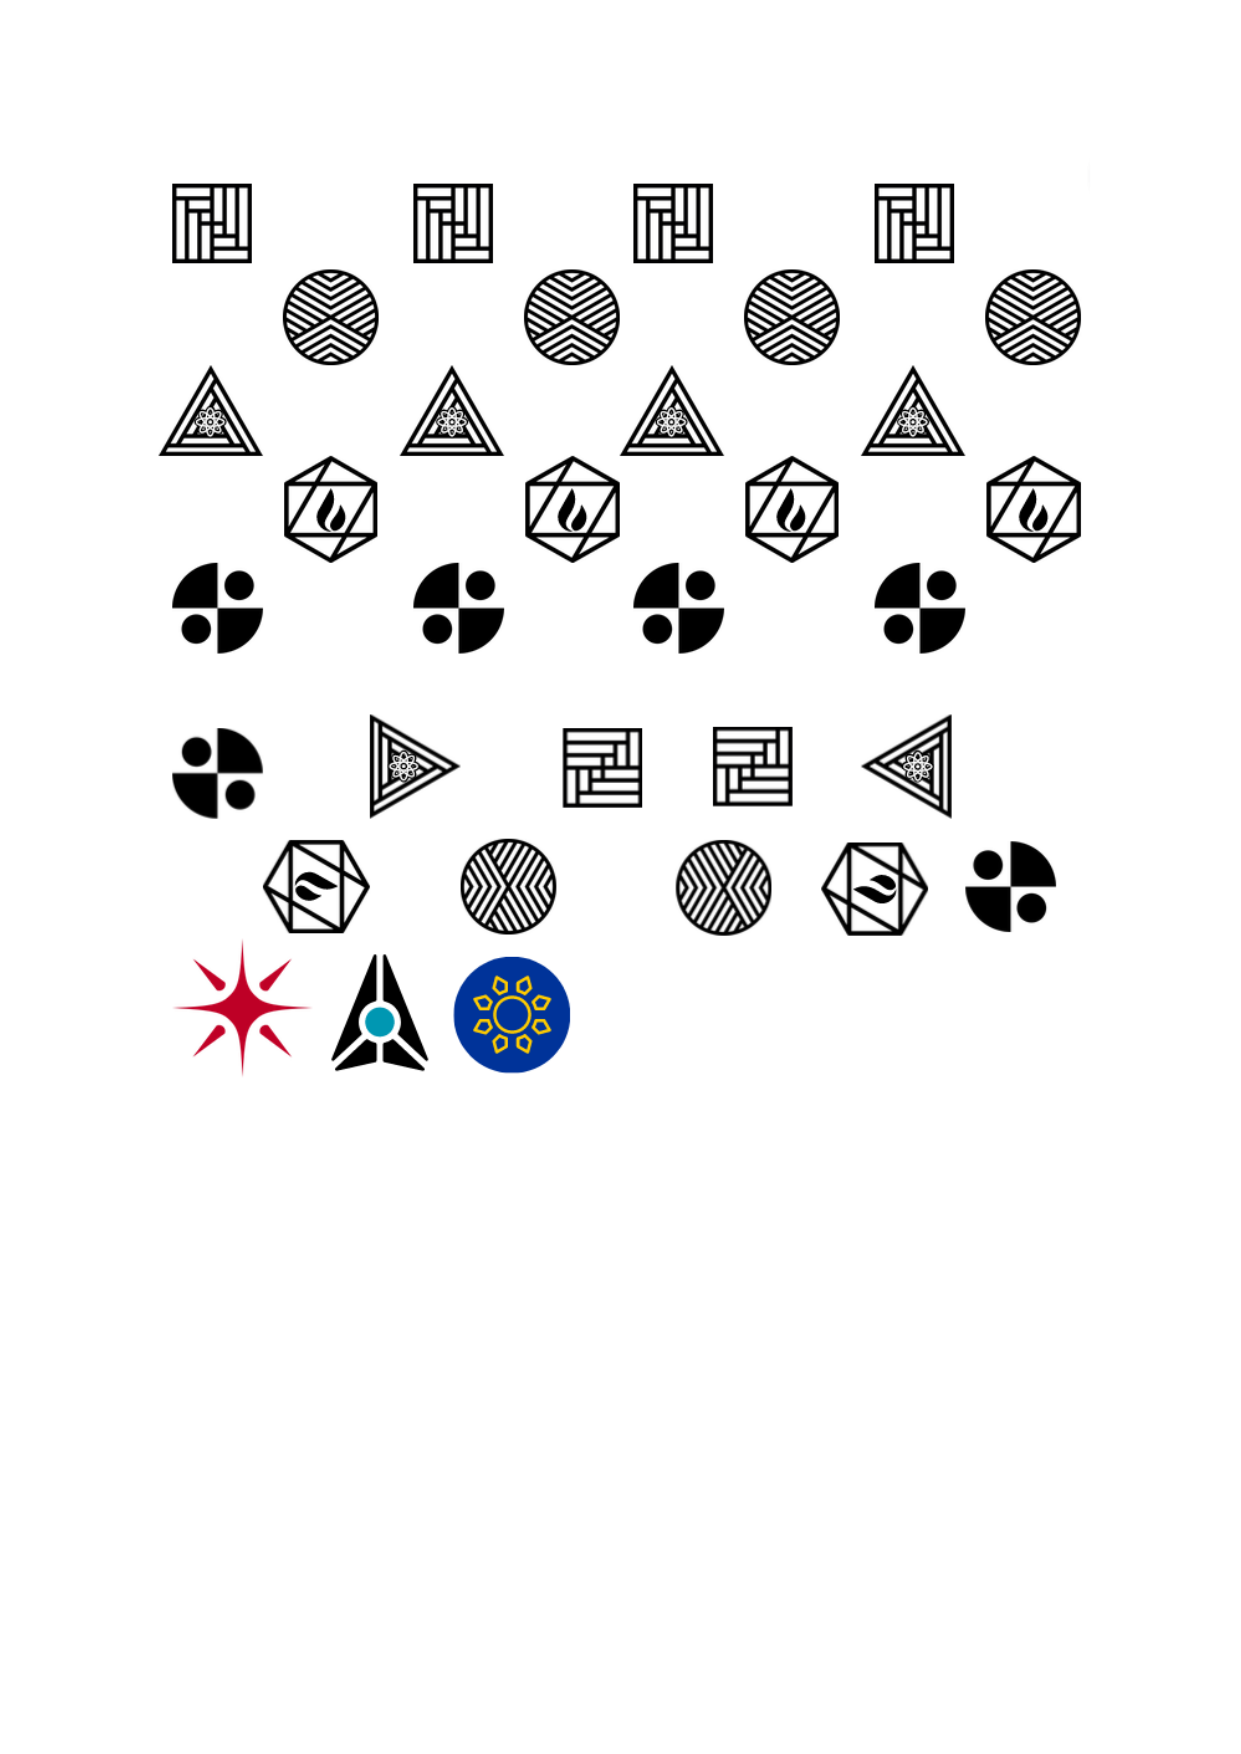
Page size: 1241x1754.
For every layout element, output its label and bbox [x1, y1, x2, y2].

picture [150, 150, 1091, 1090]
